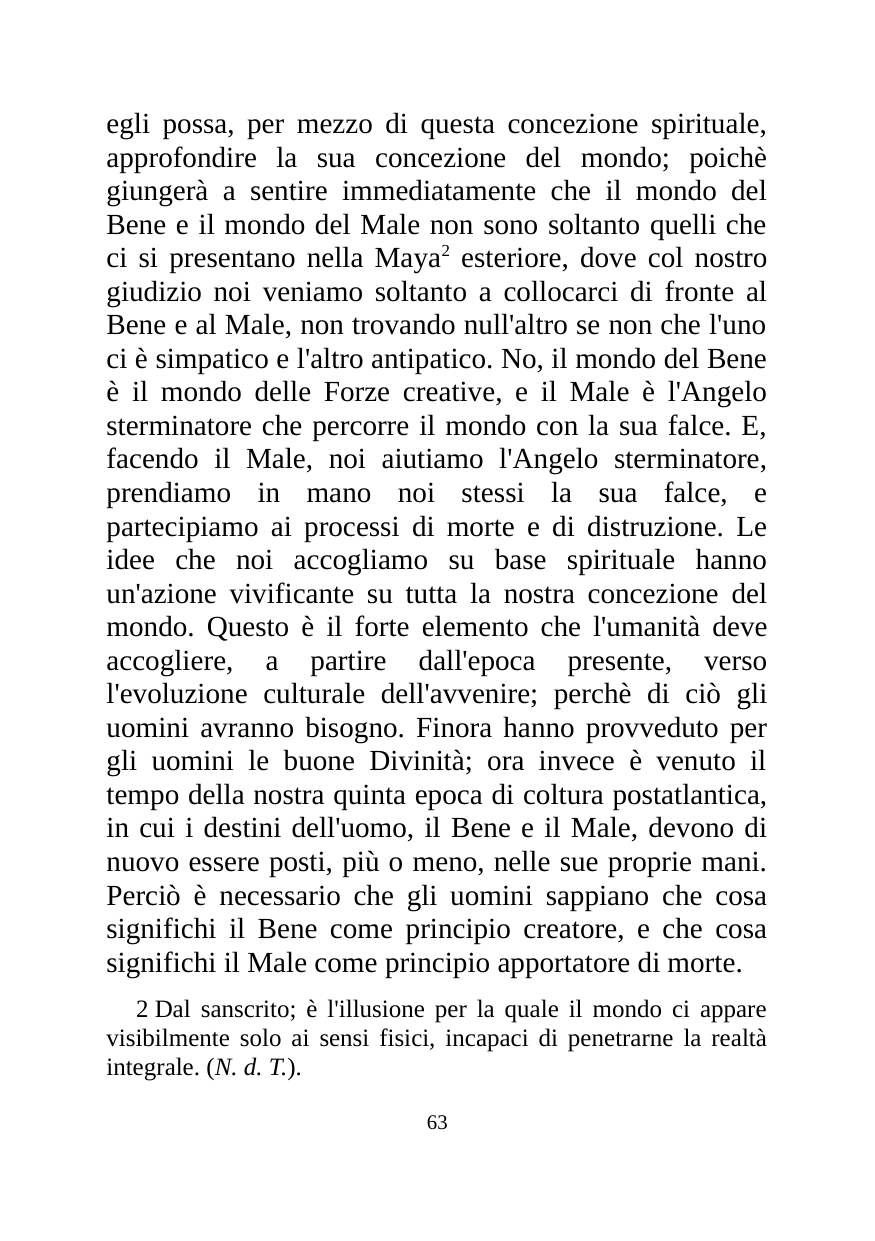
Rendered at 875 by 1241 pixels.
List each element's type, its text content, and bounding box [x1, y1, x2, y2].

text egli possa, per mezzo di questa concezione spirituale, approfondire la sua concezione del mondo; poichè giungerà a sentire immediatamente che il mondo del Bene e il mondo del Male non sono soltanto quelli che ci si presentano nella Maya esteriore, dove col nostro giudizio noi veniamo soltanto a collocarci di fronte al Bene e al Male, non trovando null'altro se non che l'uno ci è simpatico e l'altro antipatico. No, il mondo del Bene è il mondo delle Forze creative, e il Male è l'Angelo sterminatore che percorre il mondo con la sua falce. E, facendo il Male, noi aiutiamo l'Angelo sterminatore, prendiamo in mano noi stessi la sua falce, e partecipiamo ai processi di morte e di distruzione. Le idee che noi accogliamo su base spirituale hanno un'azione vivificante su tutta la nostra concezione del mondo. Questo è il forte elemento che l'umanità deve accogliere, a partire dall'epoca presente, verso l'evoluzione culturale dell'avvenire; perchè di ciò gli uomini avranno bisogno. Finora hanno provveduto per gli uomini le buone Divinità; ora invece è venuto il tempo della nostra quinta epoca di coltura postatlantica, in cui i destini dell'uomo, il Bene e il Male, devono di nuovo essere posti, più o meno, nelle sue proprie mani. Perciò è necessario che gli uomini sappiano che cosa significhi il Bene come principio creatore, e che cosa significhi il Male come principio apportatore di morte. [106, 106, 768, 978]
text Dal sanscrito; è l'illusione per la quale il mondo ci appare visibilmente solo ai sensi fisici, incapaci di penetrarne la realtà integrale. (N. d. T.). [106, 994, 768, 1080]
